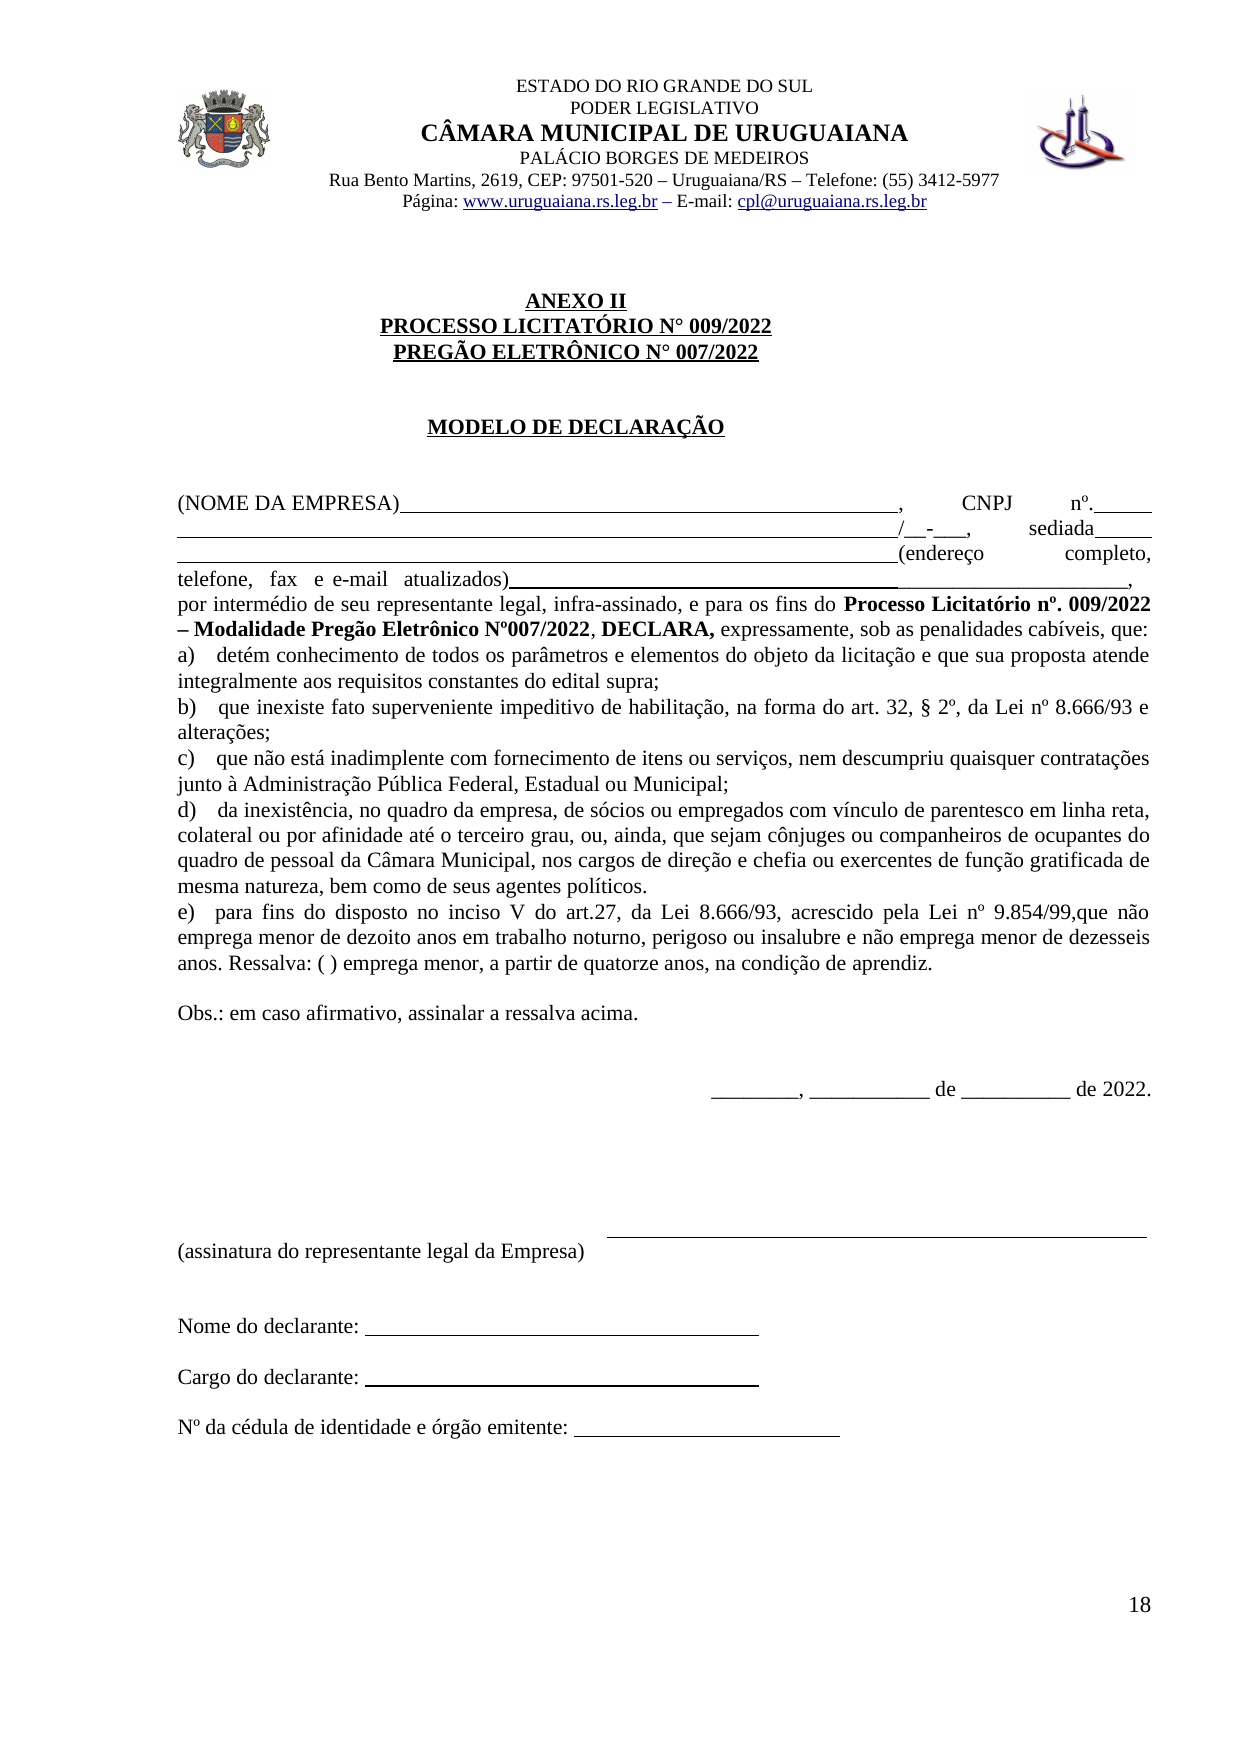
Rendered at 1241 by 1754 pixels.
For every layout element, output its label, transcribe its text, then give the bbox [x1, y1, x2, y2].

picture [1025, 89, 1135, 173]
subtitle PROCESSO LICITATÓRIO N° 009/2022 [177, 313, 974, 339]
text Nome do declarante: [177, 1313, 1152, 1338]
subtitle MODELO DE DECLARAÇÃO [177, 414, 974, 439]
list detém conhecimento de todos os parâmetros e elementos do objeto da licitação e que sua proposta atende integralmente aos requisitos constantes do edital supra; [177, 641, 1152, 693]
list para fins do disposto no inciso V do art.27, da Lei 8.666/93, acrescido pela Lei nº 9.854/99,que não emprega menor de dezoito anos em trabalho noturno, perigoso ou insalubre e não emprega menor de dezesseis anos. Ressalva: ( ) emprega menor, a partir de quatorze anos, na condição de aprendiz. [177, 898, 1152, 975]
list da inexistência, no quadro da empresa, de sócios ou empregados com vínculo de parentesco em linha reta, colateral ou por afinidade até o terceiro grau, ou, ainda, que sejam cônjuges ou companheiros de ocupantes do quadro de pessoal da Câmara Municipal, nos cargos de direção e chefia ou exercentes de função gratificada de mesma natureza, bem como de seus agentes políticos. [177, 796, 1152, 898]
subtitle ANEXO II [177, 288, 974, 313]
list que não está inadimplente com fornecimento de itens ou serviços, nem descumpriu quaisquer contratações junto à Administração Pública Federal, Estadual ou Municipal; [177, 744, 1152, 796]
text Obs.: em caso afirmativo, assinalar a ressalva acima. [177, 1000, 1152, 1025]
text por intermédio de seu representante legal, infra-assinado, e para os fins do Processo Licitatório nº. 009/2022 – Modalidade Pregão Eletrônico Nº007/2022, DECLARA, expressamente, sob as penalidades cabíveis, que: [177, 591, 1152, 641]
picture [177, 88, 272, 169]
text (assinatura do representante legal da Empresa) [177, 1227, 1152, 1263]
text (NOME DA EMPRESA) , CNPJ nº. /__-___, sediada (endereço completo, telefone, fax e e-mail atualizados) _____________________, [177, 490, 1152, 591]
text ________, ___________ de __________ de 2022. [177, 1076, 1152, 1101]
text Cargo do declarante: [177, 1364, 1152, 1389]
subtitle PREGÃO ELETRÔNICO N° 007/2022 [177, 339, 974, 364]
text Nº da cédula de identidade e órgão emitente: [177, 1414, 1152, 1439]
list que inexiste fato superveniente impeditivo de habilitação, na forma do art. 32, § 2º, da Lei nº 8.666/93 e alterações; [177, 693, 1152, 744]
